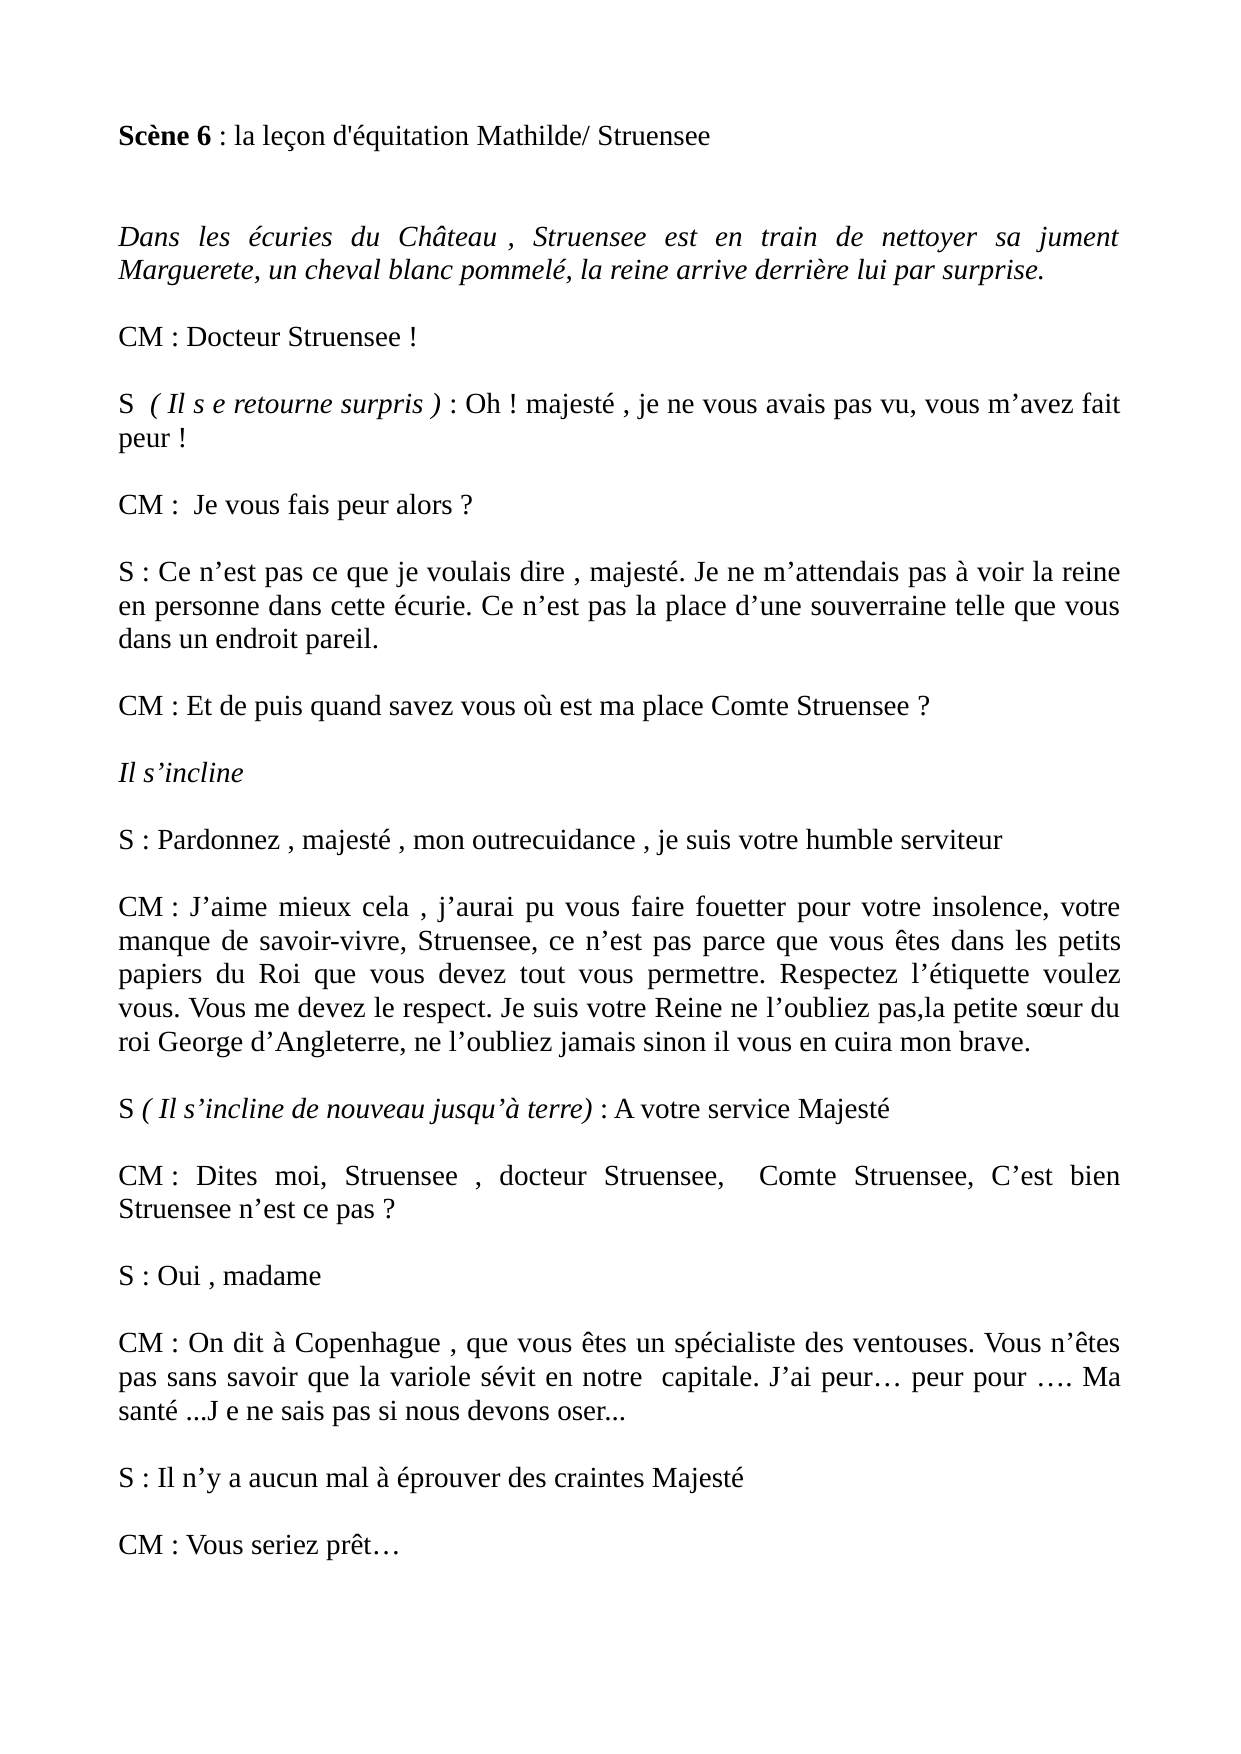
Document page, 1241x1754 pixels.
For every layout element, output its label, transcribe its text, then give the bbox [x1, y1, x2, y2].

text CM : On dit à Copenhague , que vous êtes un spécialiste des ventouses. Vous n’êtes pas sans savoir que la variole sévit en notre capitale. J’ai peur… peur pour …. Ma santé ...J e ne sais pas si nous devons oser... [118, 1326, 1122, 1426]
text CM : J’aime mieux cela , j’aurai pu vous faire fouetter pour votre insolence, votre manque de savoir-vivre, Struensee, ce n’est pas parce que vous êtes dans les petits papiers du Roi que vous devez tout vous permettre. Respectez l’étiquette voulez vous. Vous me devez le respect. Je suis votre Reine ne l’oubliez pas,la petite sœur du roi George d’Angleterre, ne l’oubliez jamais sinon il vous en cuira mon brave. [118, 889, 1122, 1057]
text S ( Il s’incline de nouveau jusqu’à terre) : A votre service Majesté [118, 1091, 1122, 1124]
text CM : Je vous fais peur alors ? [118, 487, 1122, 521]
text CM : Vous seriez prêt… [118, 1527, 1122, 1560]
text S : Ce n’est pas ce que je voulais dire , majesté. Je ne m’attendais pas à voir la reine en personne dans cette écurie. Ce n’est pas la place d’une souverraine telle que vous dans un endroit pareil. [118, 554, 1122, 655]
text S : Oui , madame [118, 1258, 1122, 1292]
text S ( Il s e retourne surpris ) : Oh ! majesté , je ne vous avais pas vu, vous m’avez fait peur ! [118, 386, 1122, 453]
text S : Pardonnez , majesté , mon outrecuidance , je suis votre humble serviteur [118, 822, 1122, 856]
text Scène 6 : la leçon d'équitation Mathilde/ Struensee [118, 118, 1122, 152]
text CM : Dites moi, Struensee , docteur Struensee, Comte Struensee, C’est bien Struensee n’est ce pas ? [118, 1158, 1122, 1225]
text CM : Et de puis quand savez vous où est ma place Comte Struensee ? [118, 688, 1122, 722]
text Il s’incline [118, 755, 1122, 789]
text CM : Docteur Struensee ! [118, 319, 1122, 353]
text Dans les écuries du Château , Struensee est en train de nettoyer sa jument Marguerete, un cheval blanc pommelé, la reine arrive derrière lui par surprise. [118, 219, 1122, 286]
text S : Il n’y a aucun mal à éprouver des craintes Majesté [118, 1460, 1122, 1493]
